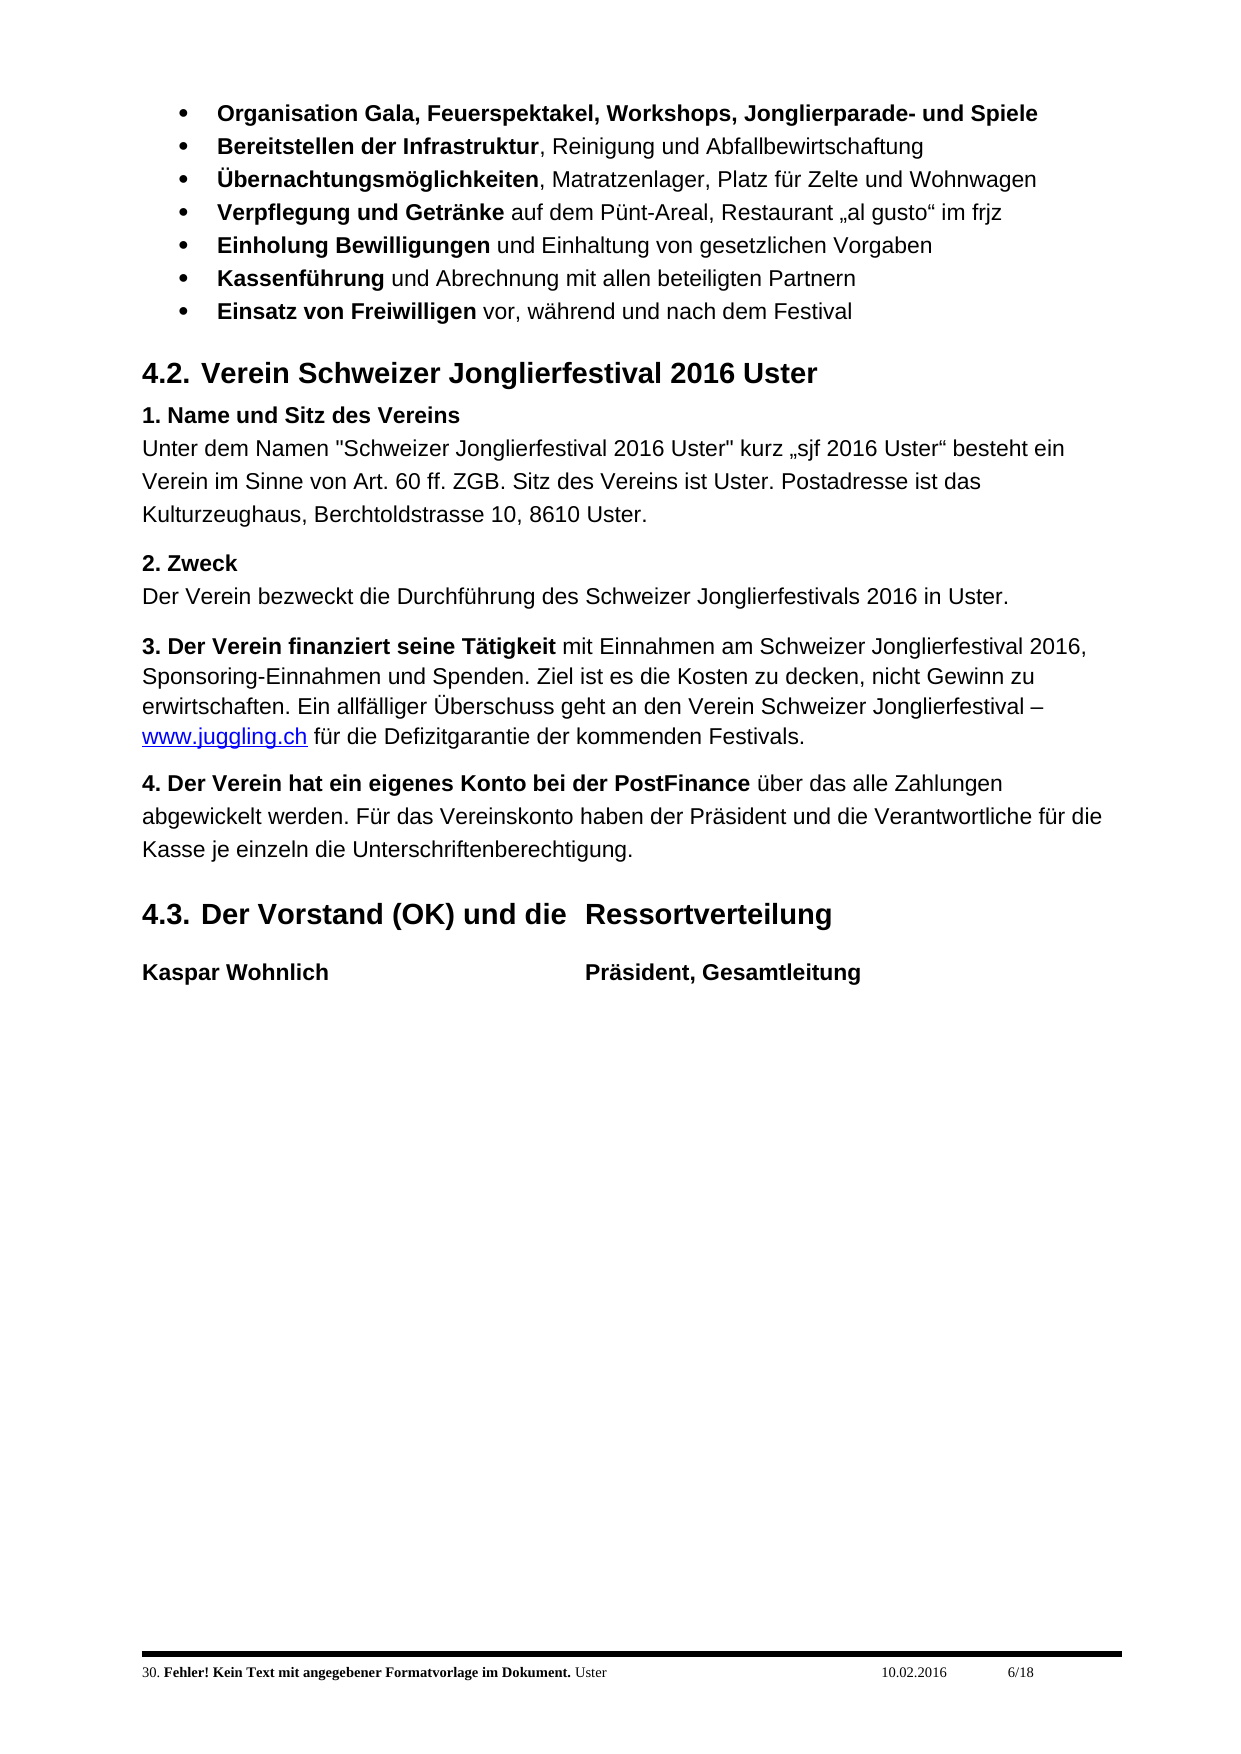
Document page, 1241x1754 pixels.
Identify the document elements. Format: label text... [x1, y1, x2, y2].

text Der Verein bezweckt die Durchführung des Schweizer Jonglierfestivals 2016 in Uster. [142, 583, 1122, 609]
text 1. Name und Sitz des Vereins [142, 402, 1122, 428]
text 4. Der Verein hat ein eigenes Konto bei der PostFinance über das alle Zahlungen abgewickelt werden. Für das Vereinskonto haben der Präsident und die Verantwortliche für die Kasse je einzeln die Unterschriftenberechtigung. [142, 770, 1122, 862]
list Organisation Gala, Feuerspektakel, Workshops, Jonglierparade- und Spiele [179, 100, 1122, 127]
text Unter dem Namen "Schweizer Jonglierfestival 2016 Uster" kurz „sjf 2016 Uster“ besteht ein Verein im Sinne von Art. 60 ff. ZGB. Sitz des Vereins ist Uster. Postadresse ist das Kulturzeughaus, Berchtoldstrasse 10, 8610 Uster. [142, 435, 1122, 527]
subtitle Verein Schweizer Jonglierfestival 2016 Uster [142, 356, 1122, 389]
list Bereitstellen der Infrastruktur, Reinigung und Abfallbewirtschaftung [179, 133, 1122, 160]
list Übernachtungsmöglichkeiten, Matratzenlager, Platz für Zelte und Wohnwagen [179, 166, 1122, 193]
subtitle Der Vorstand (OK) und die Ressortverteilung [142, 897, 1122, 931]
text 3. Der Verein finanziert seine Tätigkeit mit Einnahmen am Schweizer Jonglierfestival 2016, Sponsoring-Einnahmen und Spenden. Ziel ist es die Kosten zu decken, nicht Gewinn zu erwirtschaften. Ein allfälliger Überschuss geht an den Verein Schweizer Jonglierfestival – www.juggling.ch für die Defizitgarantie der kommenden Festivals. [142, 633, 1122, 750]
text 2. Zweck [142, 550, 1122, 577]
list Einsatz von Freiwilligen vor, während und nach dem Festival [179, 298, 1122, 324]
list Kassenführung und Abrechnung mit allen beteiligten Partnern [179, 265, 1122, 291]
list Verpflegung und Getränke auf dem Pünt-Areal, Restaurant „al gusto“ im frjz [179, 199, 1122, 226]
list Einholung Bewilligungen und Einhaltung von gesetzlichen Vorgaben [179, 232, 1122, 258]
text Kaspar Wohnlich Präsident, Gesamtleitung [142, 959, 1122, 985]
